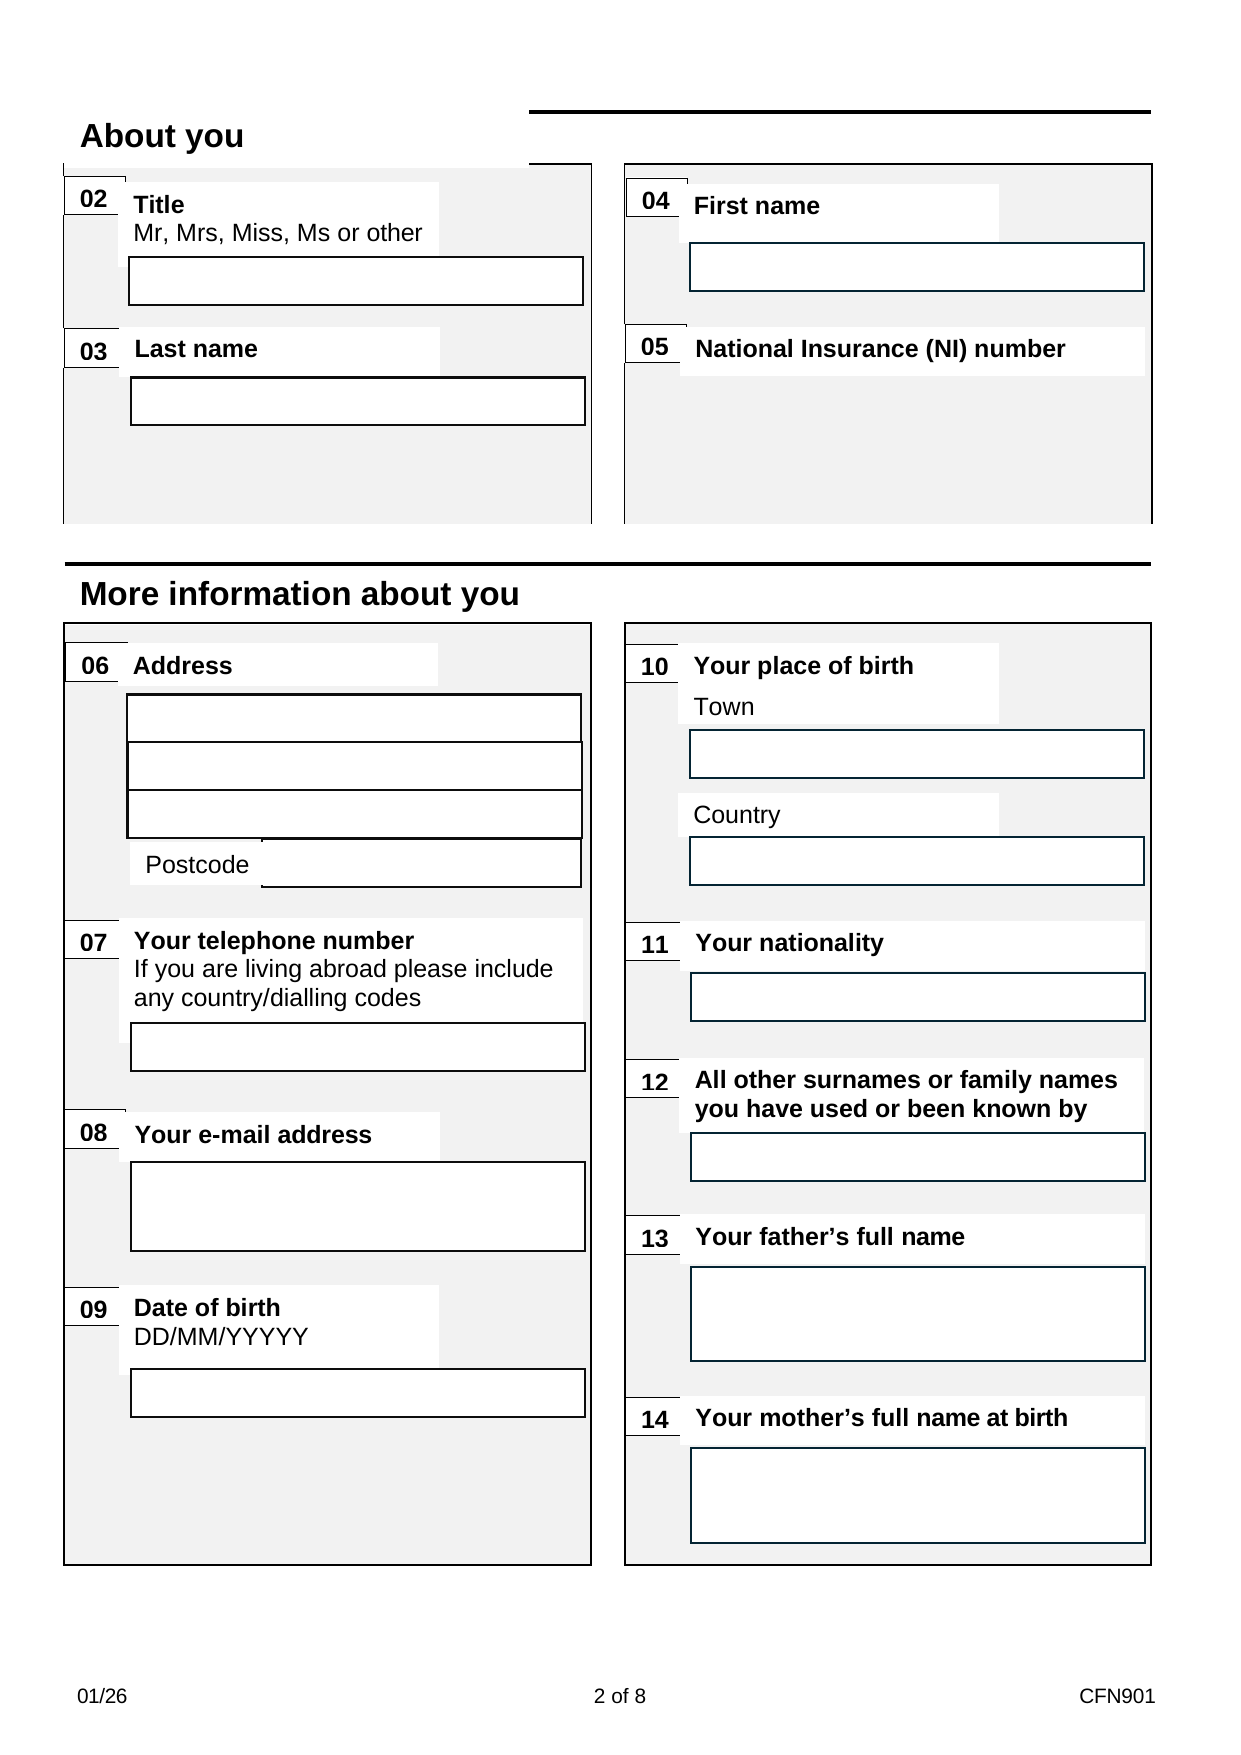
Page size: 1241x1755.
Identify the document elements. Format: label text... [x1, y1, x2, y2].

text Your nationality [695, 928, 1130, 957]
text 04 [642, 186, 672, 208]
text Mr, Mrs, Miss, Ms or other [133, 218, 424, 247]
text 06 [81, 651, 112, 673]
text Your mother’s full name at birth [695, 1403, 1130, 1432]
text National Insurance (NI) number [695, 334, 1130, 363]
text 09 [79, 1295, 110, 1318]
text If you are living abroad please include any country/dialling codes [134, 954, 568, 1012]
text Your father’s full name [695, 1222, 1130, 1250]
text More information about you [79, 574, 608, 612]
text 05 [641, 332, 671, 355]
text Date of birth [134, 1293, 424, 1322]
text Postcode [145, 850, 436, 877]
text Your telephone number [134, 926, 568, 954]
text 14 [641, 1405, 671, 1428]
text About you [79, 116, 514, 154]
text DD/MM/YYYYY [134, 1322, 424, 1350]
text 11 [641, 930, 671, 953]
text Address [133, 651, 423, 678]
text 10 [641, 652, 671, 675]
text Last name [134, 334, 425, 363]
text Your place of birth [693, 651, 984, 679]
text 02 [79, 184, 110, 207]
text 12 [641, 1067, 671, 1090]
text 03 [79, 337, 110, 359]
text Your e-mail address [134, 1120, 425, 1148]
text Town [693, 692, 984, 716]
text First name [694, 191, 984, 220]
text 08 [79, 1118, 110, 1140]
text Title [133, 190, 424, 218]
text 07 [79, 928, 110, 951]
text All other surnames or family names you have used or been known by [694, 1065, 1129, 1123]
text Country [693, 800, 984, 829]
text 13 [641, 1224, 671, 1246]
